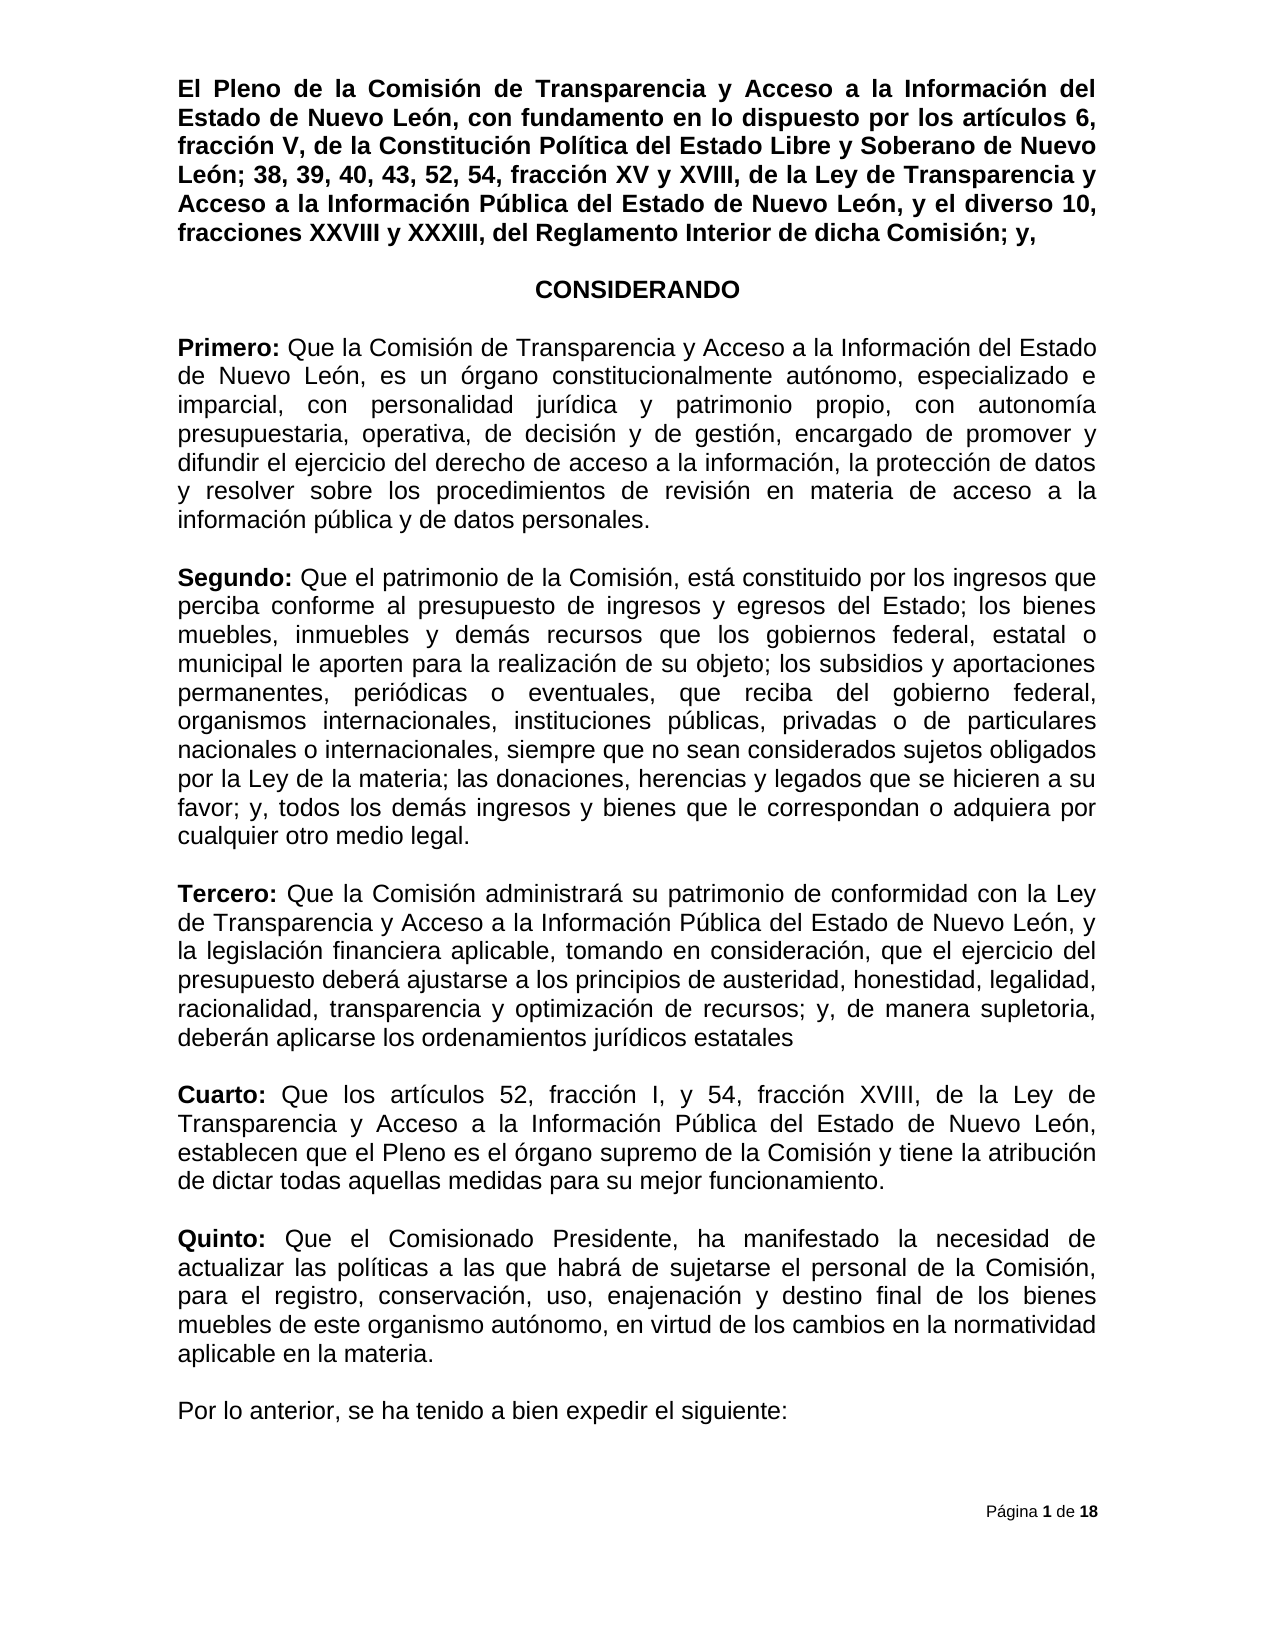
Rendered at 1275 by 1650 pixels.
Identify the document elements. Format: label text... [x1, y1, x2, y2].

text Quinto: Que el Comisionado Presidente, ha manifestado la necesidad de actualizar las políticas a las que habrá de sujetarse el personal de la Comisión, para el registro, conservación, uso, enajenación y destino final de los bienes muebles de este organismo autónomo, en virtud de los cambios en la normatividad aplicable en la materia. [177, 1224, 1098, 1368]
text CONSIDERANDO [177, 275, 1098, 304]
text Tercero: Que la Comisión administrará su patrimonio de conformidad con la Ley de Transparencia y Acceso a la Información Pública del Estado de Nuevo León, y la legislación financiera aplicable, tomando en consideración, que el ejercicio del presupuesto deberá ajustarse a los principios de austeridad, honestidad, legalidad, racionalidad, transparencia y optimización de recursos; y, de manera supletoria, deberán aplicarse los ordenamientos jurídicos estatales [177, 879, 1098, 1051]
text Cuarto: Que los artículos 52, fracción I, y 54, fracción XVIII, de la Ley de Transparencia y Acceso a la Información Pública del Estado de Nuevo León, establecen que el Pleno es el órgano supremo de la Comisión y tiene la atribución de dictar todas aquellas medidas para su mejor funcionamiento. [177, 1080, 1098, 1195]
text Primero: Que la Comisión de Transparencia y Acceso a la Información del Estado de Nuevo León, es un órgano constitucionalmente autónomo, especializado e imparcial, con personalidad jurídica y patrimonio propio, con autonomía presupuestaria, operativa, de decisión y de gestión, encargado de promover y difundir el ejercicio del derecho de acceso a la información, la protección de datos y resolver sobre los procedimientos de revisión en materia de acceso a la información pública y de datos personales. [177, 333, 1098, 534]
text Segundo: Que el patrimonio de la Comisión, está constituido por los ingresos que perciba conforme al presupuesto de ingresos y egresos del Estado; los bienes muebles, inmuebles y demás recursos que los gobiernos federal, estatal o municipal le aporten para la realización de su objeto; los subsidios y aportaciones permanentes, periódicas o eventuales, que reciba del gobierno federal, organismos internacionales, instituciones públicas, privadas o de particulares nacionales o internacionales, siempre que no sean considerados sujetos obligados por la Ley de la materia; las donaciones, herencias y legados que se hicieren a su favor; y, todos los demás ingresos y bienes que le correspondan o adquiera por cualquier otro medio legal. [177, 563, 1098, 850]
text Por lo anterior, se ha tenido a bien expedir el siguiente: [177, 1396, 1098, 1425]
text El Pleno de la Comisión de Transparencia y Acceso a la Información del Estado de Nuevo León, con fundamento en lo dispuesto por los artículos 6, fracción V, de la Constitución Política del Estado Libre y Soberano de Nuevo León; 38, 39, 40, 43, 52, 54, fracción XV y XVIII, de la Ley de Transparencia y Acceso a la Información Pública del Estado de Nuevo León, y el diverso 10, fracciones XXVIII y XXXIII, del Reglamento Interior de dicha Comisión; y, [177, 74, 1098, 246]
